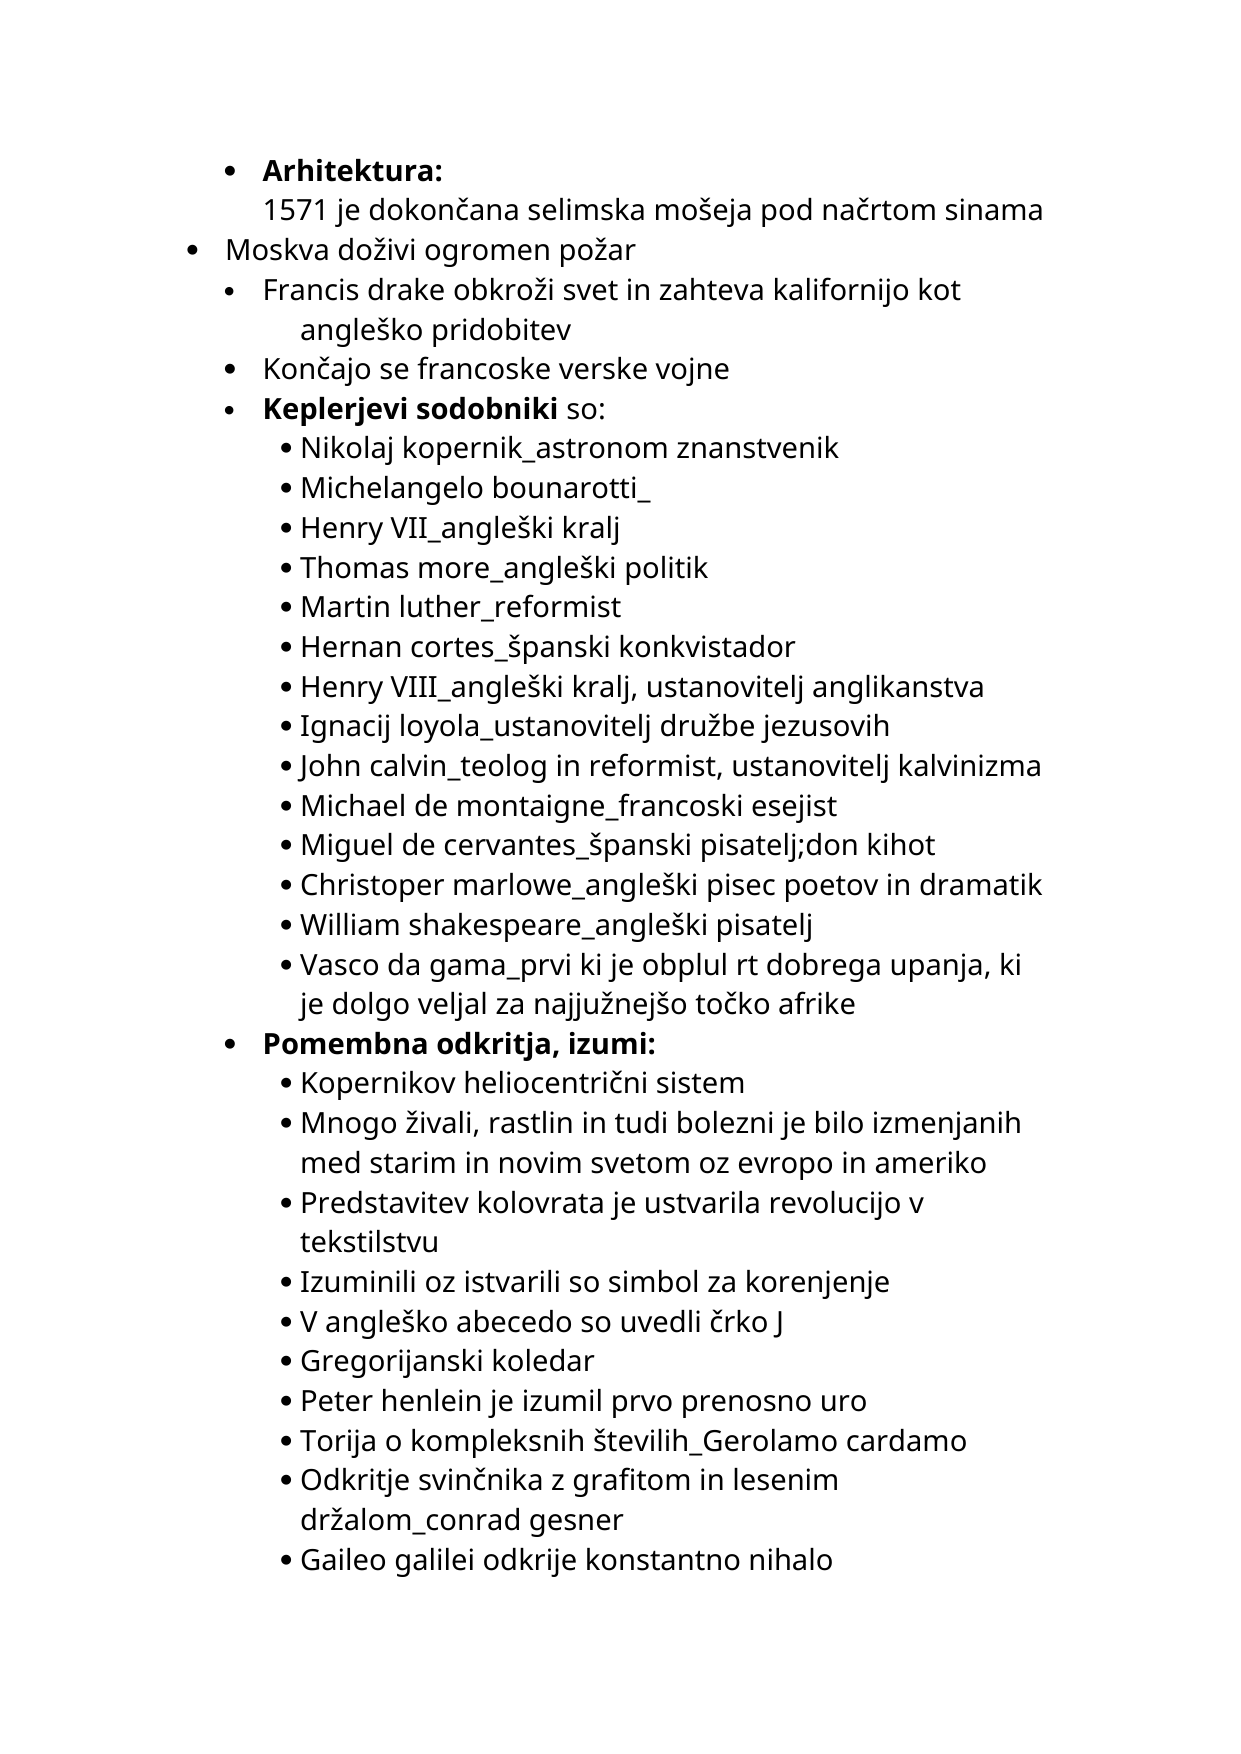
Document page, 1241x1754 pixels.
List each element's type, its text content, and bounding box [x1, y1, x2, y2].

list Kopernikov heliocentrični sistem [281, 1063, 1053, 1102]
list Gregorijanski koledar [281, 1341, 1053, 1380]
list Izuminili oz istvarili so simbol za korenjenje [281, 1261, 1053, 1301]
list Peter henlein je izumil prvo prenosno uro [281, 1380, 1053, 1420]
list V angleško abecedo so uvedli črko J [281, 1301, 1053, 1341]
list Miguel de cervantes_španski pisatelj;don kihot [281, 825, 1053, 864]
list Arhitektura: [225, 150, 1053, 190]
text 1571 je dokončana selimska mošeja pod načrtom sinama [262, 190, 1053, 229]
list Vasco da gama_prvi ki je obplul rt dobrega upanja, ki je dolgo veljal za najjužnejšo točko afrike [281, 944, 1053, 1023]
list Ignacij loyola_ustanovitelj družbe jezusovih [281, 706, 1053, 745]
list Henry VII_angleški kralj [281, 507, 1053, 547]
list Hernan cortes_španski konkvistador [281, 626, 1053, 666]
list Keplerjevi sodobniki so: [225, 388, 1053, 428]
list Mnogo živali, rastlin in tudi bolezni je bilo izmenjanih med starim in novim svetom oz evropo in ameriko [281, 1102, 1053, 1182]
list Končajo se francoske verske vojne [225, 348, 1053, 388]
list Predstavitev kolovrata je ustvarila revolucijo v tekstilstvu [281, 1182, 1053, 1261]
list Thomas more_angleški politik [281, 547, 1053, 587]
list Moskva doživi ogromen požar [187, 229, 1053, 269]
list John calvin_teolog in reformist, ustanovitelj kalvinizma [281, 745, 1053, 785]
list Pomembna odkritja, izumi: [225, 1023, 1053, 1063]
list Torija o kompleksnih številih_Gerolamo cardamo [281, 1420, 1053, 1460]
list Henry VIII_angleški kralj, ustanovitelj anglikanstva [281, 666, 1053, 706]
list Nikolaj kopernik_astronom znanstvenik [281, 428, 1053, 467]
list Gaileo galilei odkrije konstantno nihalo [281, 1539, 1053, 1579]
list Francis drake obkroži svet in zahteva kalifornijo kot angleško pridobitev [225, 269, 1053, 348]
list Odkritje svinčnika z grafitom in lesenim držalom_conrad gesner [281, 1460, 1053, 1539]
list William shakespeare_angleški pisatelj [281, 904, 1053, 944]
list Martin luther_reformist [281, 587, 1053, 626]
list Michelangelo bounarotti_ [281, 467, 1053, 507]
list Christoper marlowe_angleški pisec poetov in dramatik [281, 864, 1053, 904]
list Michael de montaigne_francoski esejist [281, 785, 1053, 825]
